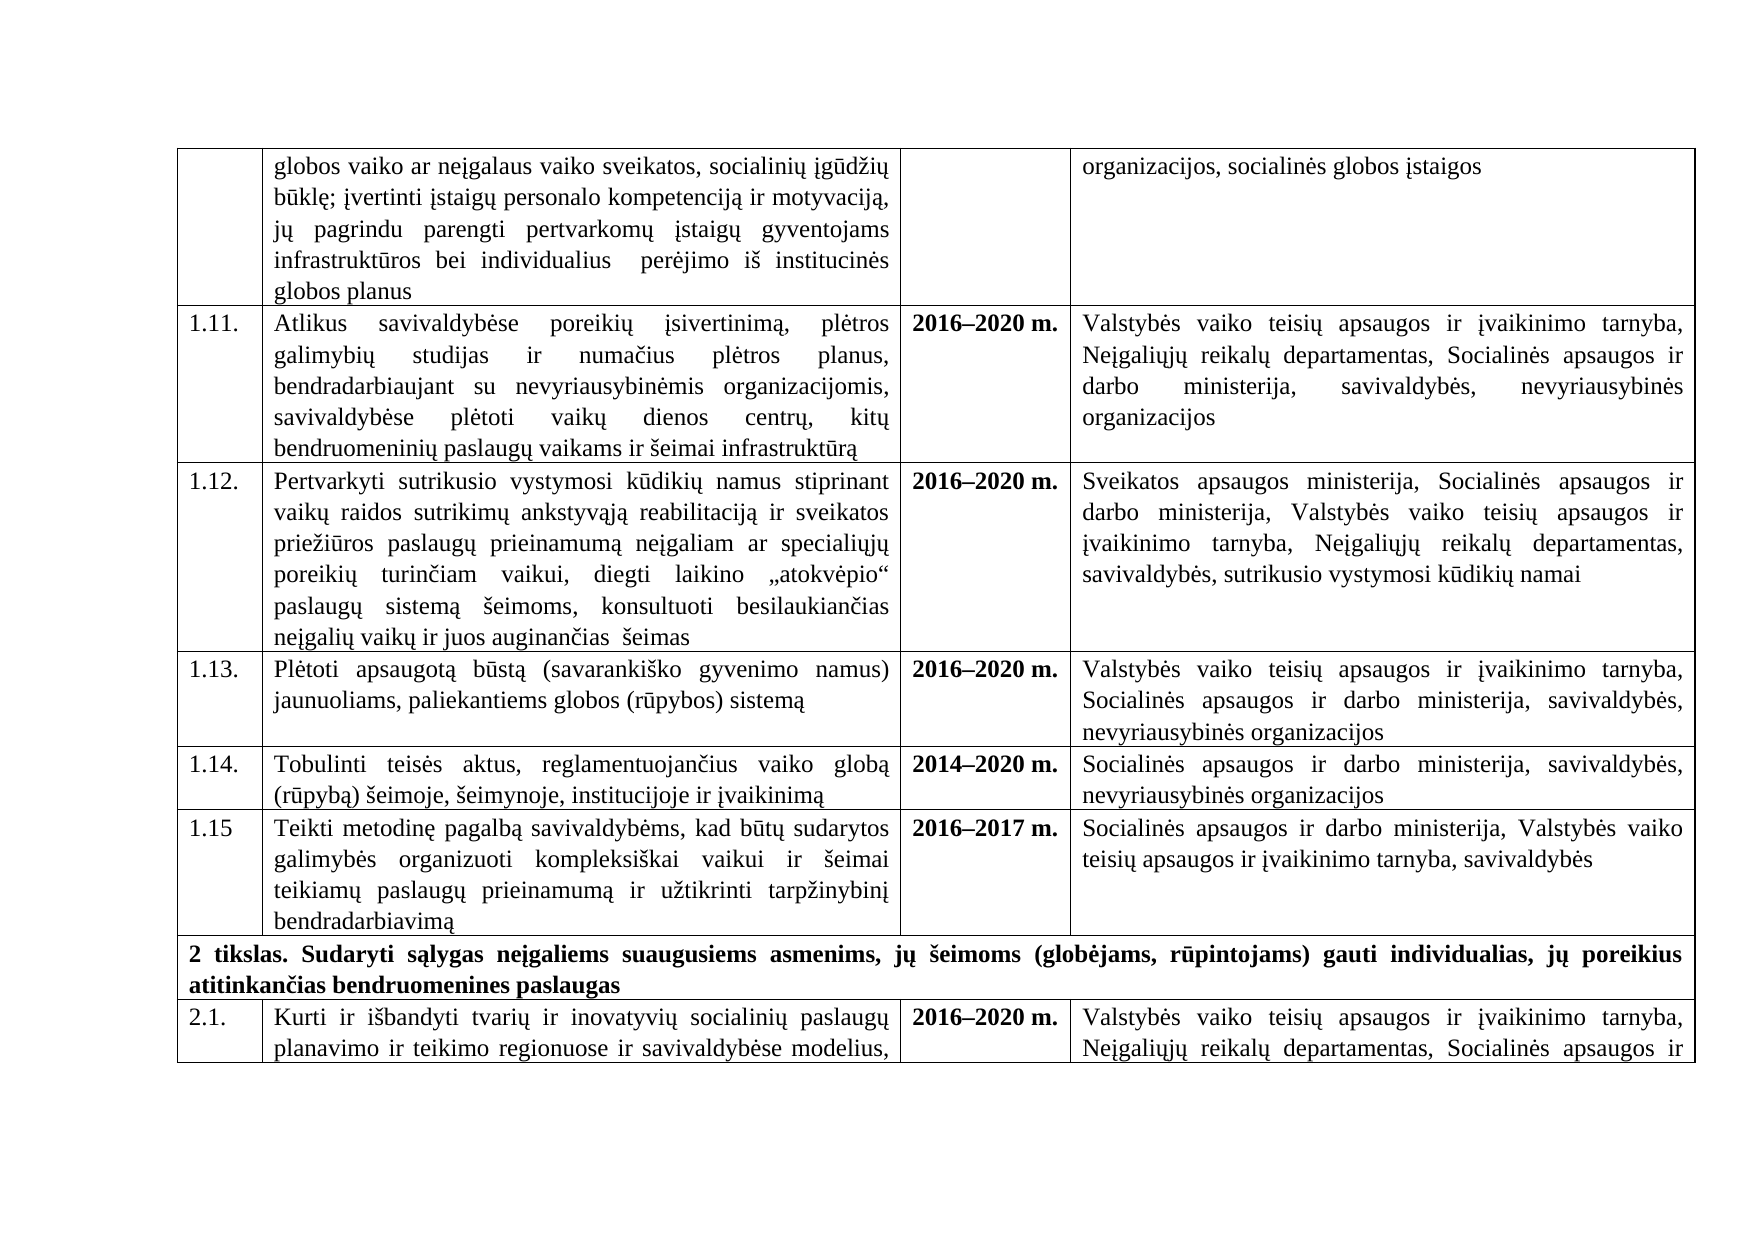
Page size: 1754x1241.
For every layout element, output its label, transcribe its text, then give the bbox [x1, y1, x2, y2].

table_cell [901, 149, 1070, 305]
table_cell 1.13. [178, 652, 262, 746]
table_cell 2016–2020 m. [901, 463, 1070, 651]
table_cell Atlikus savivaldybėse poreikių įsivertinimą, plėtros galimybių studijas ir numačius plėtros planus, bendradarbiaujant su nevyriausybinėmis organizacijomis, savivaldybėse plėtoti vaikų dienos centrų, kitų bendruomeninių paslaugų vaikams ir šeimai infrastruktūrą [263, 306, 900, 462]
table_cell 2016–2020 m. [901, 652, 1070, 746]
table_cell 1.15 [178, 810, 262, 935]
table_cell Socialinės apsaugos ir darbo ministerija, Valstybės vaiko teisių apsaugos ir įvaikinimo tarnyba, savivaldybės [1071, 810, 1694, 935]
table_cell Valstybės vaiko teisių apsaugos ir įvaikinimo tarnyba, Neįgaliųjų reikalų departamentas, Socialinės apsaugos ir darbo ministerija, savivaldybės, nevyriausybinės organizacijos [1071, 306, 1694, 462]
table_cell Tobulinti teisės aktus, reglamentuojančius vaiko globą (rūpybą) šeimoje, šeimynoje, institucijoje ir įvaikinimą [263, 747, 900, 809]
table_cell 2 tikslas. Sudaryti sąlygas neįgaliems suaugusiems asmenims, jų šeimoms (globėjams, rūpintojams) gauti individualias, jų poreikius atitinkančias bendruomenines paslaugas [178, 936, 1694, 999]
table_cell 1.11. [178, 306, 262, 462]
table_cell Plėtoti apsaugotą būstą (savarankiško gyvenimo namus) jaunuoliams, paliekantiems globos (rūpybos) sistemą [263, 652, 900, 746]
table_cell Valstybės vaiko teisių apsaugos ir įvaikinimo tarnyba, Socialinės apsaugos ir darbo ministerija, savivaldybės, nevyriausybinės organizacijos [1071, 652, 1694, 746]
table_cell globos vaiko ar neįgalaus vaiko sveikatos, socialinių įgūdžių būklę; įvertinti įstaigų personalo kompetenciją ir motyvaciją, jų pagrindu parengti pertvarkomų įstaigų gyventojams infrastruktūros bei individualius perėjimo iš institucinės globos planus [263, 149, 900, 305]
table_cell Teikti metodinę pagalbą savivaldybėms, kad būtų sudarytos galimybės organizuoti kompleksiškai vaikui ir šeimai teikiamų paslaugų prieinamumą ir užtikrinti tarpžinybinį bendradarbiavimą [263, 810, 900, 935]
table_cell Socialinės apsaugos ir darbo ministerija, savivaldybės, nevyriausybinės organizacijos [1071, 747, 1694, 809]
table_cell [178, 149, 262, 305]
table_cell 2016–2017 m. [901, 810, 1070, 935]
table_cell Sveikatos apsaugos ministerija, Socialinės apsaugos ir darbo ministerija, Valstybės vaiko teisių apsaugos ir įvaikinimo tarnyba, Neįgaliųjų reikalų departamentas, savivaldybės, sutrikusio vystymosi kūdikių namai [1071, 463, 1694, 651]
table_cell Valstybės vaiko teisių apsaugos ir įvaikinimo tarnyba, Neįgaliųjų reikalų departamentas, Socialinės apsaugos ir [1071, 1000, 1694, 1062]
table_cell Pertvarkyti sutrikusio vystymosi kūdikių namus stiprinant vaikų raidos sutrikimų ankstyvąją reabilitaciją ir sveikatos priežiūros paslaugų prieinamumą neįgaliam ar specialiųjų poreikių turinčiam vaikui, diegti laikino „atokvėpio“ paslaugų sistemą šeimoms, konsultuoti besilaukiančias neįgalių vaikų ir juos auginančias šeimas [263, 463, 900, 651]
table_cell 1.14. [178, 747, 262, 809]
table_cell 2014–2020 m. [901, 747, 1070, 809]
table_cell 2016–2020 m. [901, 306, 1070, 462]
table_cell organizacijos, socialinės globos įstaigos [1071, 149, 1694, 305]
table_cell 2.1. [178, 1000, 262, 1062]
table_cell 2016–2020 m. [901, 1000, 1070, 1062]
table_cell Kurti ir išbandyti tvarių ir inovatyvių socialinių paslaugų planavimo ir teikimo regionuose ir savivaldybėse modelius, [263, 1000, 900, 1062]
table_cell 1.12. [178, 463, 262, 651]
